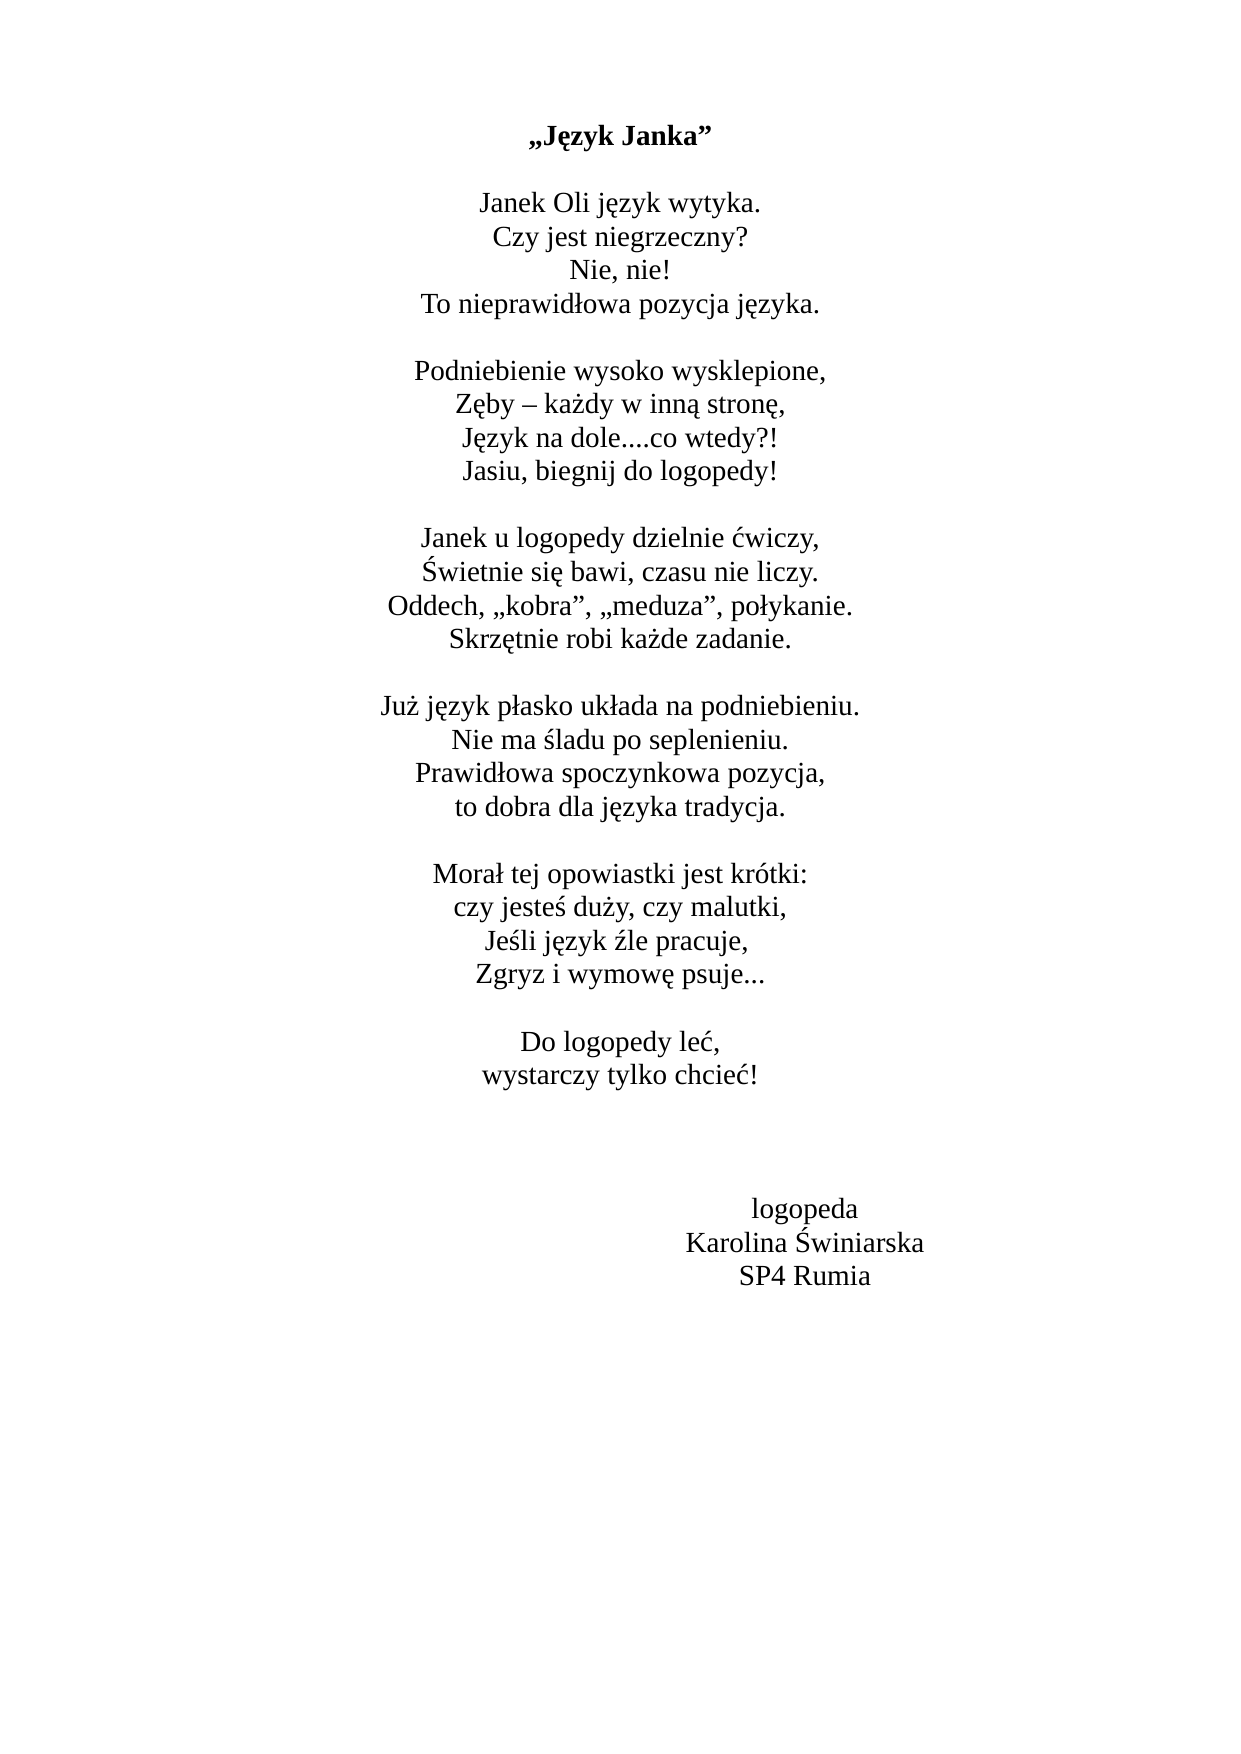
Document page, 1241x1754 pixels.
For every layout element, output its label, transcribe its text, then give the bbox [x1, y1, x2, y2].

text Morał tej opowiastki jest krótki: [118, 856, 1122, 889]
text Janek u logopedy dzielnie ćwiczy, [118, 521, 1122, 554]
text Jeśli język źle pracuje, [118, 923, 1122, 957]
text Podniebienie wysoko wysklepione, [118, 353, 1122, 386]
text Zęby – każdy w inną stronę, [118, 386, 1122, 420]
text Zgryz i wymowę psuje... [118, 957, 1122, 990]
text Janek Oli język wytyka. [118, 185, 1122, 219]
text „Język Janka” [118, 118, 1122, 152]
text Nie ma śladu po seplenieniu. [118, 722, 1122, 755]
text Czy jest niegrzeczny? [118, 219, 1122, 252]
text SP4 Rumia [118, 1258, 1122, 1292]
text Jasiu, biegnij do logopedy! [118, 453, 1122, 487]
text Prawidłowa spoczynkowa pozycja, [118, 755, 1122, 789]
text to dobra dla języka tradycja. [118, 789, 1122, 822]
text logopeda [118, 1191, 1122, 1225]
text Już język płasko układa na podniebieniu. [118, 688, 1122, 722]
text wystarczy tylko chcieć! [118, 1057, 1122, 1091]
text To nieprawidłowa pozycja języka. [118, 286, 1122, 319]
text Nie, nie! [118, 252, 1122, 286]
text Język na dole....co wtedy?! [118, 420, 1122, 453]
text Skrzętnie robi każde zadanie. [118, 621, 1122, 655]
text Oddech, „kobra”, „meduza”, połykanie. [118, 588, 1122, 621]
text czy jesteś duży, czy malutki, [118, 889, 1122, 923]
text Karolina Świniarska [118, 1225, 1122, 1258]
text Do logopedy leć, [118, 1024, 1122, 1057]
text Świetnie się bawi, czasu nie liczy. [118, 554, 1122, 588]
